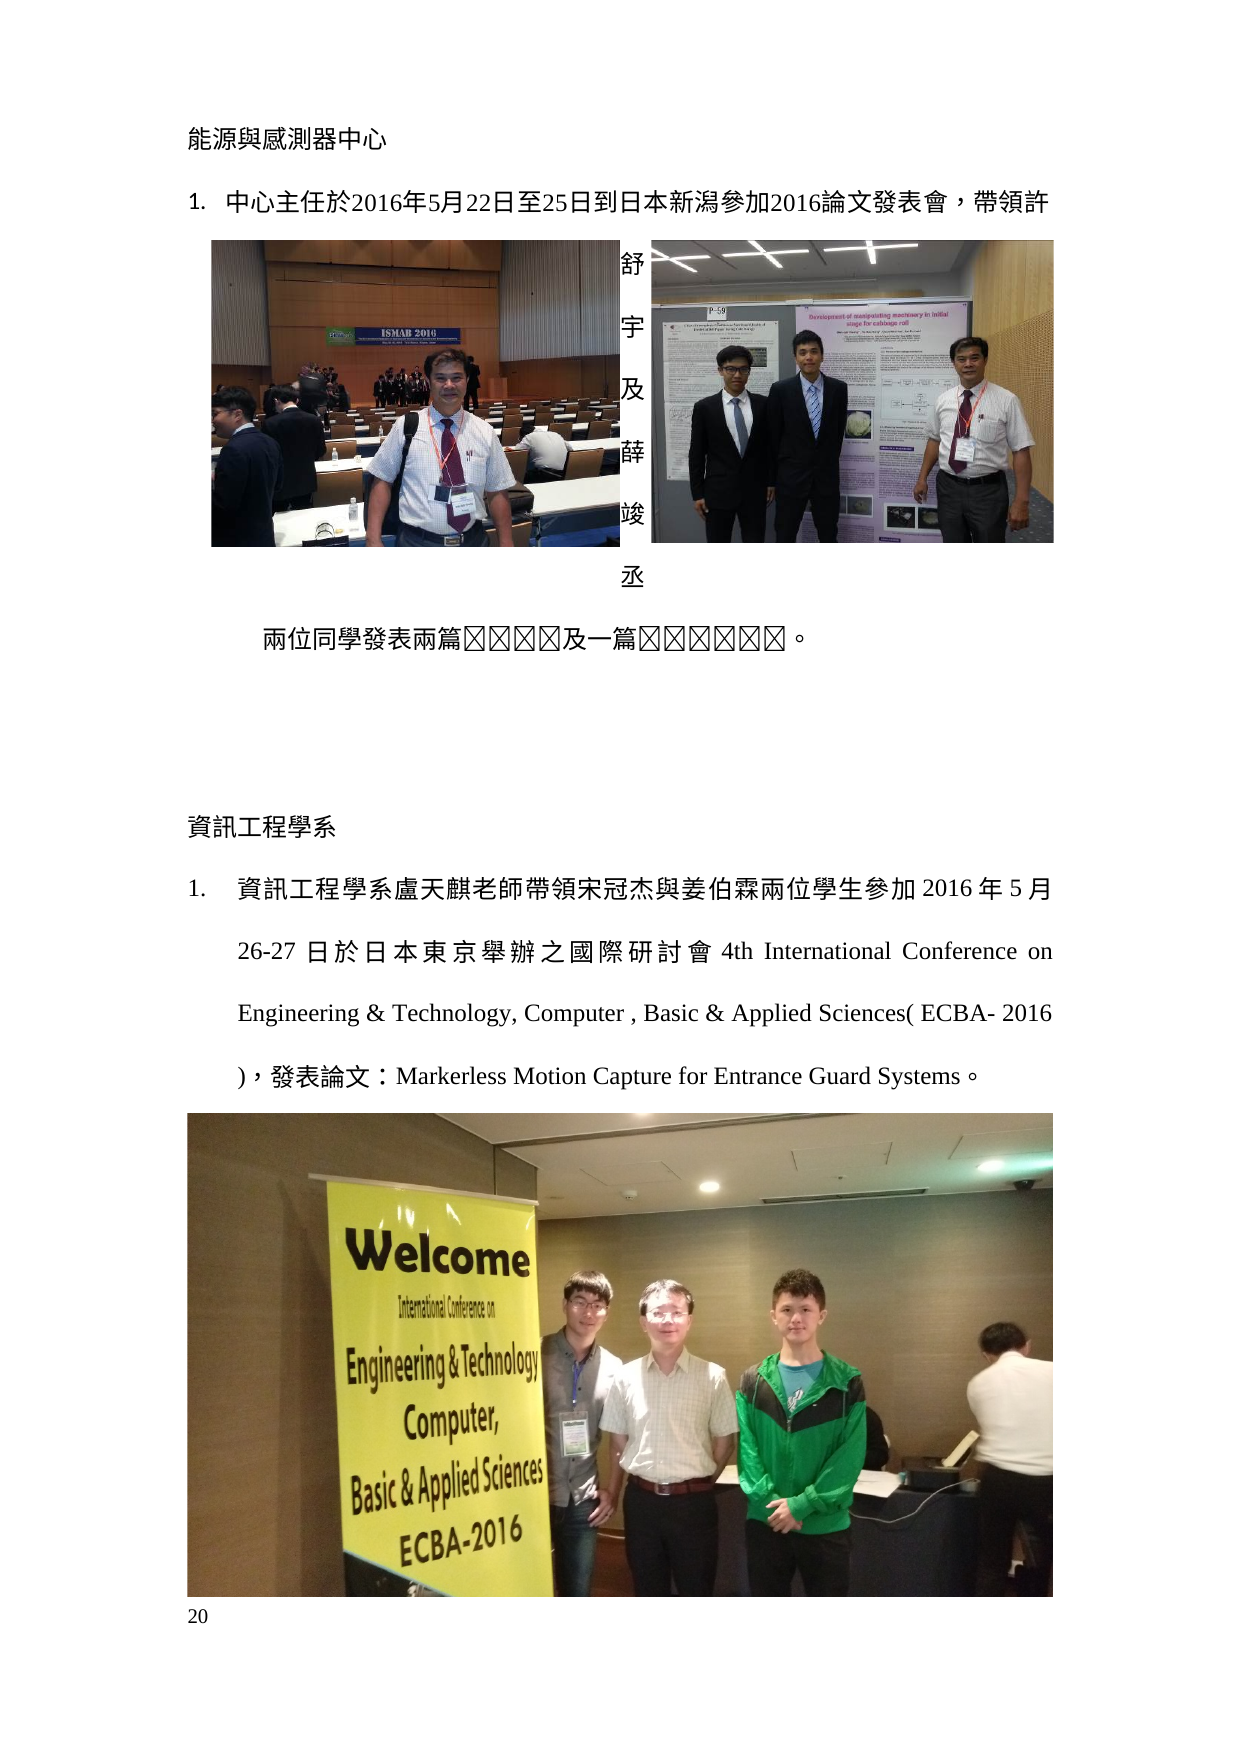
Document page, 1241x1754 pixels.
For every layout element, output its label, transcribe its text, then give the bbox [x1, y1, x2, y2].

list 資訊工程學系盧天麒老師帶領宋冠杰與姜伯霖兩位學生參加2016年5月26-27日於日本東京舉辦之國際研討會4th International Conference on Engineering & Technology, Computer , Basic & Applied Sciences( ECBA- 2016 )，發表論文：Markerless Motion Capture for Entrance Guard Systems。 [187, 846, 1053, 1096]
text 能源與感測器中心 [187, 96, 1053, 159]
text 資訊工程學系 [187, 784, 1053, 846]
list 中心主任於年月日至日到日本新潟參加論文發表會，帶領許舒宇及薛竣丞兩位同學發表兩篇及一篇。 [187, 159, 1053, 659]
